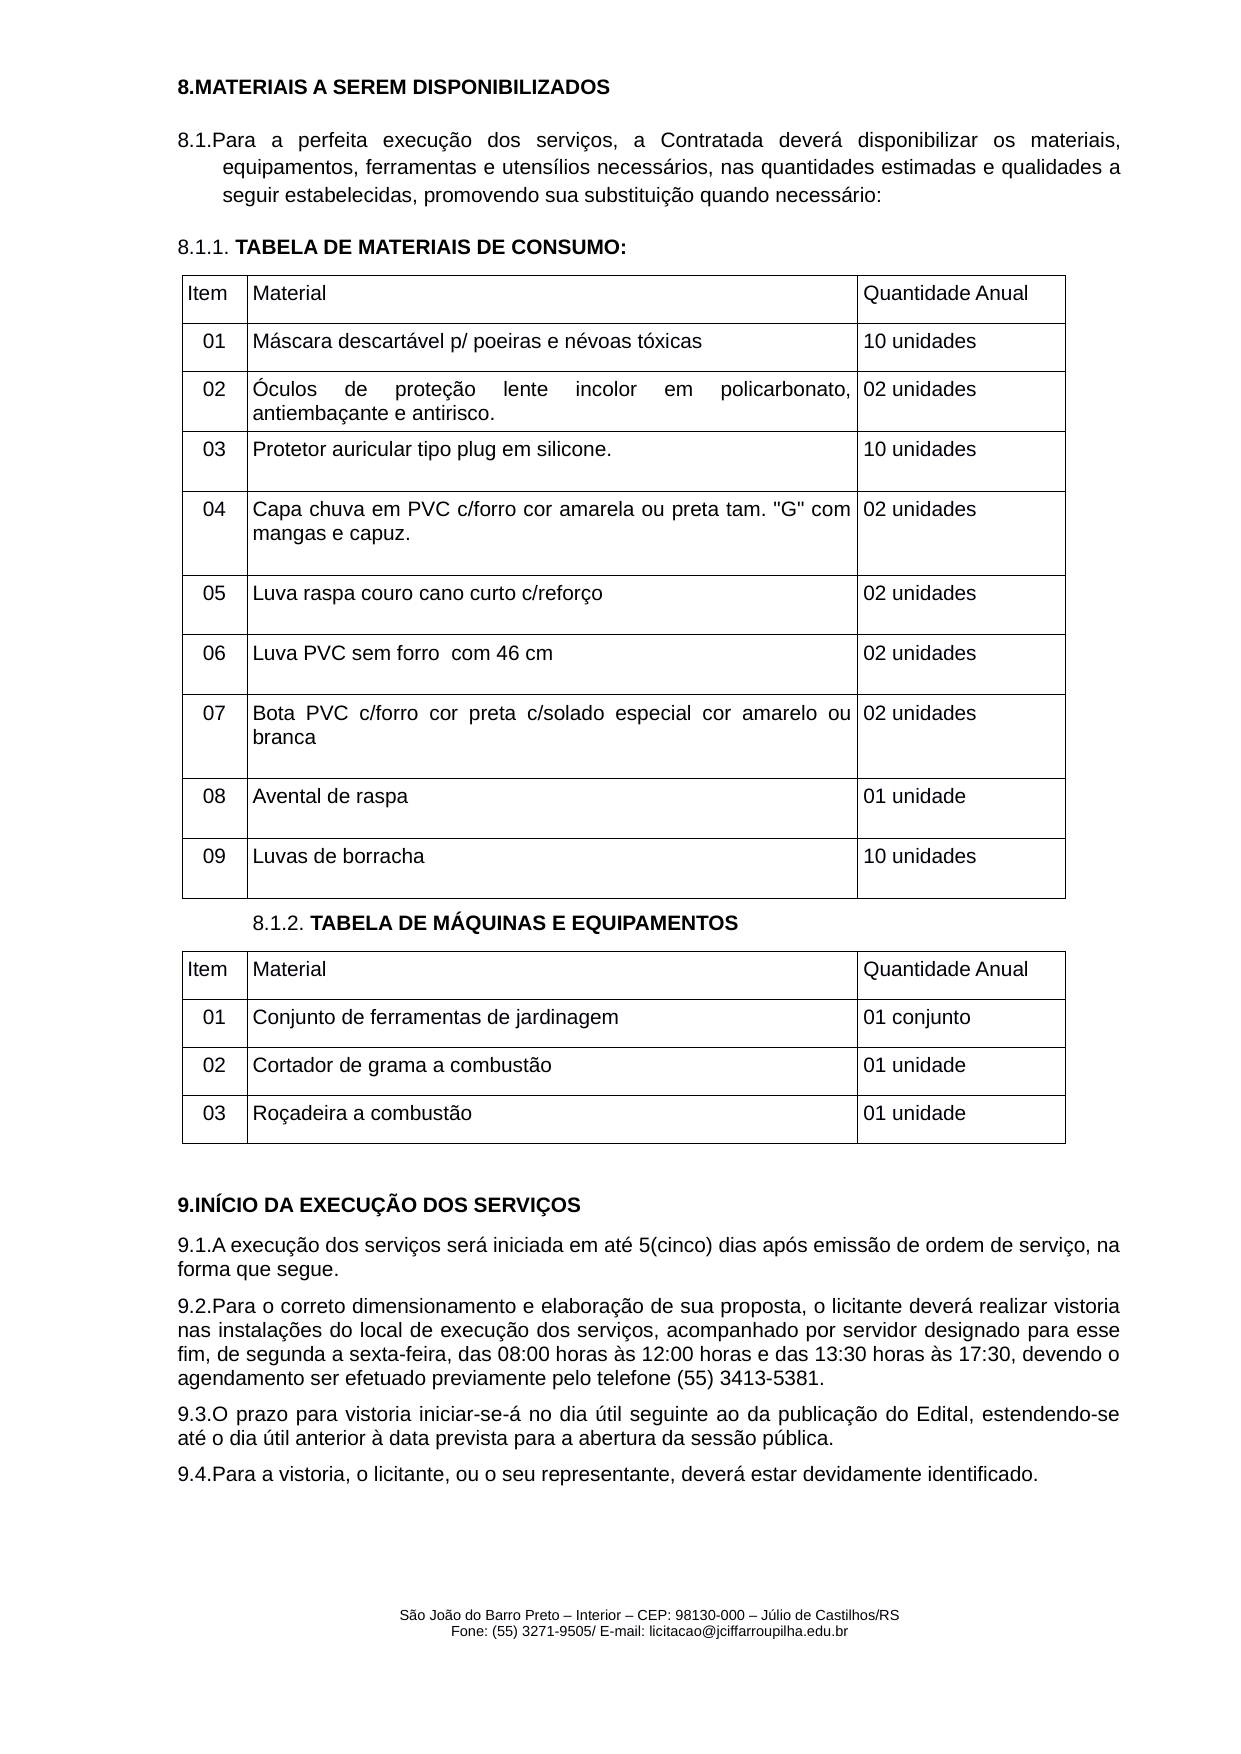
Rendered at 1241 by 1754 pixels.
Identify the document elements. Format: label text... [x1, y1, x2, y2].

table_cell 02 unidades [858, 492, 1065, 574]
table_cell 03 [183, 1096, 247, 1143]
table_cell 01 unidade [858, 1096, 1065, 1143]
table_header Quantidade Anual [858, 276, 1065, 323]
list INÍCIO DA EXECUÇÃO DOS SERVIÇOS [177, 1193, 1122, 1217]
table_cell Conjunto de ferramentas de jardinagem [248, 1000, 857, 1047]
table_cell Luva raspa couro cano curto c/reforço [248, 576, 857, 634]
table_cell 01 unidade [858, 779, 1065, 838]
list A execução dos serviços será iniciada em até 5(cinco) dias após emissão de ordem de serviço, na forma que segue. [177, 1233, 1122, 1281]
table_cell Óculos de proteção lente incolor em policarbonato, antiembaçante e antirisco. [248, 372, 857, 431]
table_cell Luvas de borracha [248, 839, 857, 898]
table_cell Bota PVC c/forro cor preta c/solado especial cor amarelo ou branca [248, 695, 857, 778]
table_cell 02 unidades [858, 372, 1065, 431]
table_cell 02 unidades [858, 576, 1065, 634]
table_cell 10 unidades [858, 839, 1065, 898]
table_cell 01 unidade [858, 1048, 1065, 1095]
table_cell 10 unidades [858, 432, 1065, 491]
table_header Material [248, 276, 857, 323]
table_cell Máscara descartável p/ poeiras e névoas tóxicas [248, 324, 857, 371]
table_cell Avental de raspa [248, 779, 857, 838]
table_cell 07 [183, 695, 247, 778]
table_cell 05 [183, 576, 247, 634]
table_cell 01 conjunto [858, 1000, 1065, 1047]
table_cell Capa chuva em PVC c/forro cor amarela ou preta tam. "G" com mangas e capuz. [248, 492, 857, 574]
list MATERIAIS A SEREM DISPONIBILIZADOS [177, 75, 1122, 99]
list O prazo para vistoria iniciar-se-á no dia útil seguinte ao da publicação do Edital, estendendo-se até o dia útil anterior à data prevista para a abertura da sessão pública. [177, 1402, 1122, 1450]
table_cell 09 [183, 839, 247, 898]
table_cell 10 unidades [858, 324, 1065, 371]
table_cell Protetor auricular tipo plug em silicone. [248, 432, 857, 491]
table_header Material [248, 952, 857, 999]
list TABELA DE MATERIAIS DE CONSUMO: [177, 235, 1122, 259]
list Para a perfeita execução dos serviços, a Contratada deverá disponibilizar os materiais, equipamentos, ferramentas e utensílios necessários, nas quantidades estimadas e qualidades a seguir estabelecidas, promovendo sua substituição quando necessário: [177, 127, 1122, 206]
text 8.1.2. TABELA DE MÁQUINAS E EQUIPAMENTOS [252, 911, 1122, 935]
list Para a vistoria, o licitante, ou o seu representante, deverá estar devidamente identificado. [177, 1462, 1122, 1486]
table_cell 08 [183, 779, 247, 838]
table_cell 02 unidades [858, 635, 1065, 694]
table_cell Roçadeira a combustão [248, 1096, 857, 1143]
list Para o correto dimensionamento e elaboração de sua proposta, o licitante deverá realizar vistoria nas instalações do local de execução dos serviços, acompanhado por servidor designado para esse fim, de segunda a sexta-feira, das 08:00 horas às 12:00 horas e das 13:30 horas às 17:30, devendo o agendamento ser efetuado previamente pelo telefone (55) 3413-5381. [177, 1293, 1122, 1389]
table_cell 02 [183, 1048, 247, 1095]
table_header Quantidade Anual [858, 952, 1065, 999]
table_cell 02 unidades [858, 695, 1065, 778]
table_cell 01 [183, 1000, 247, 1047]
table_header Item [183, 276, 247, 323]
table_header Item [183, 952, 247, 999]
table_cell Luva PVC sem forro com 46 cm [248, 635, 857, 694]
table_cell 03 [183, 432, 247, 491]
table_cell 04 [183, 492, 247, 574]
table_cell 02 [183, 372, 247, 431]
table_cell 01 [183, 324, 247, 371]
table_cell Cortador de grama a combustão [248, 1048, 857, 1095]
table_cell 06 [183, 635, 247, 694]
